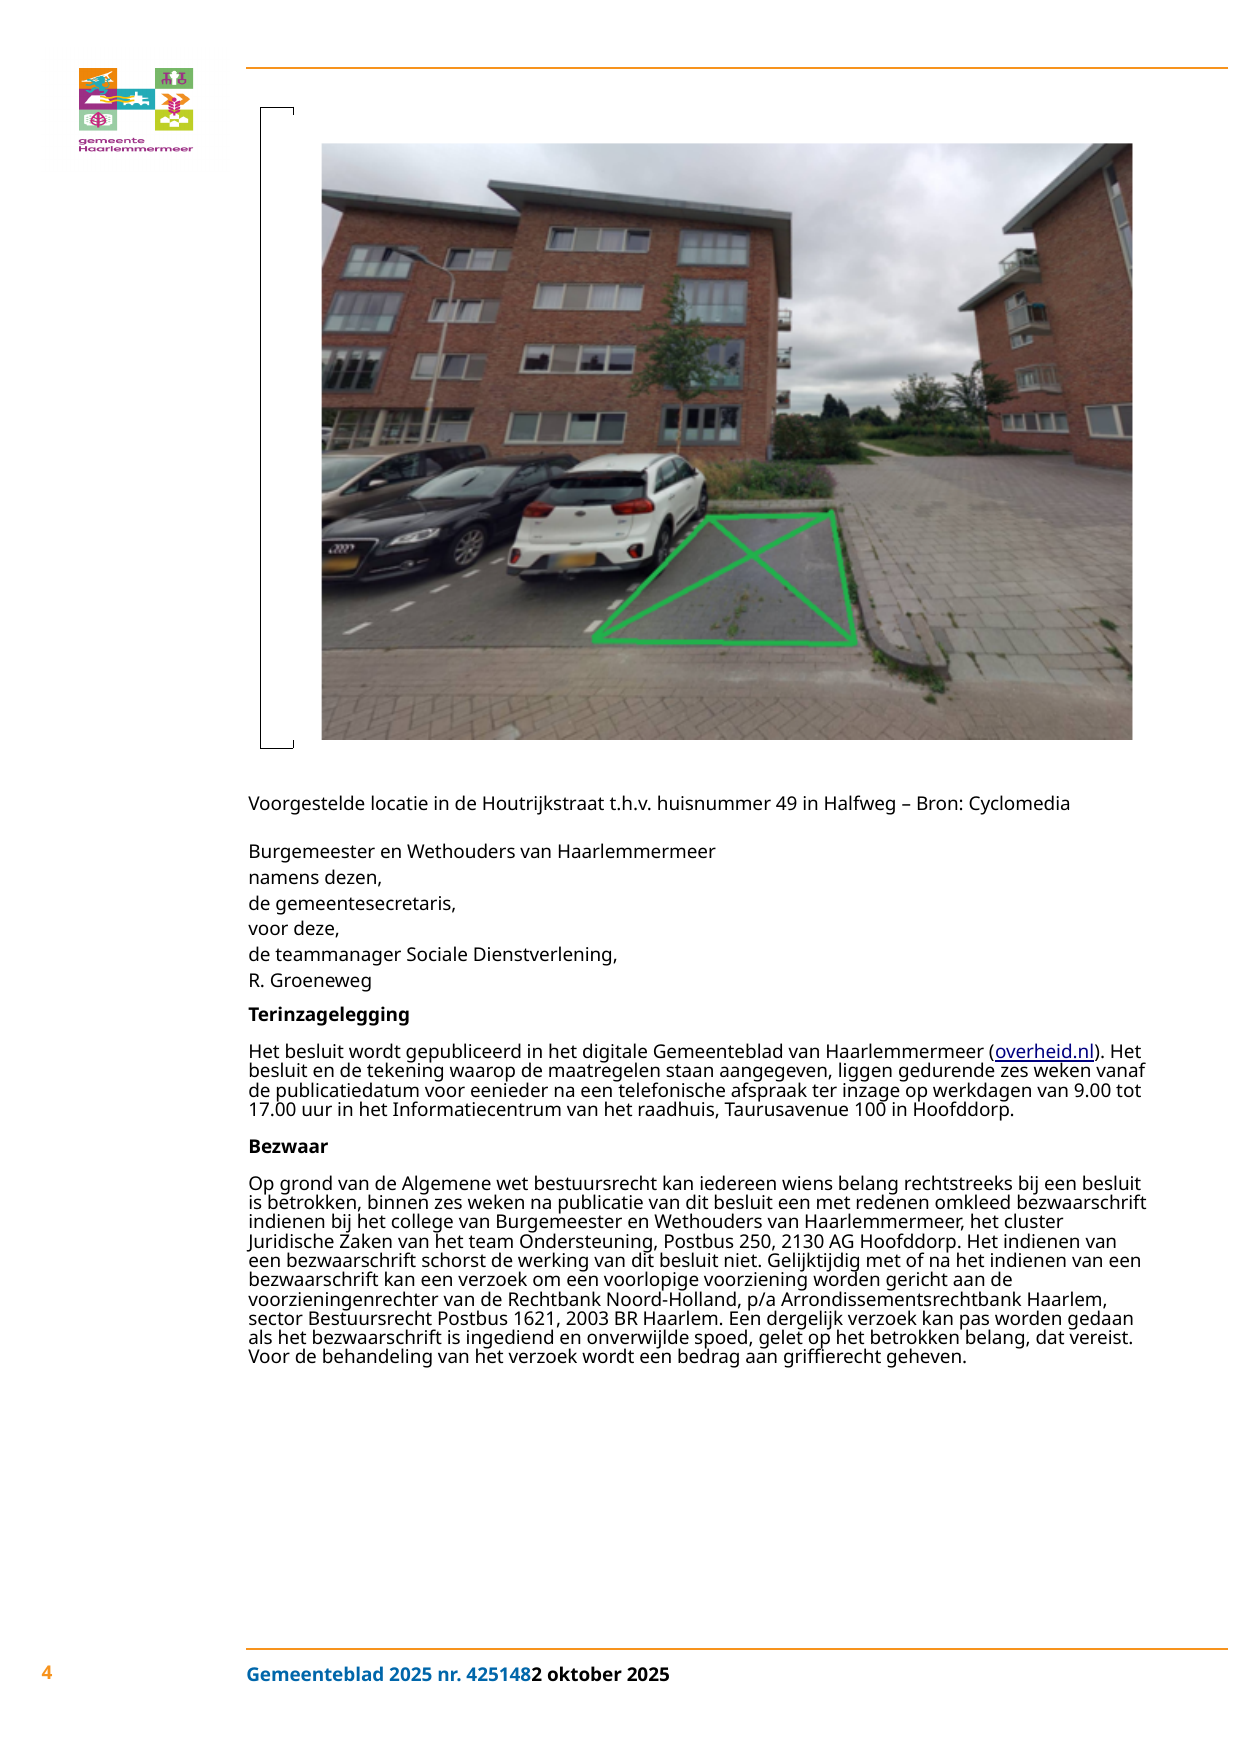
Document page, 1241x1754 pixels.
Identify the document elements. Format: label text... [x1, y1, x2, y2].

text de teammanager Sociale Dienstverlening, [248, 941, 1152, 967]
text Op grond van de Algemene wet bestuursrecht kan iedereen wiens belang rechtstreeks bij een besluit is betrokken, binnen zes weken na publicatie van dit besluit een met redenen omkleed bezwaarschrift indienen bij het college van Burgemeester en Wethouders van Haarlemmermeer, het cluster Juridische Zaken van het team Ondersteuning, Postbus 250, 2130 AG Hoofddorp. Het indienen van een bezwaarschrift schorst de werking van dit besluit niet. Gelijktijdig met of na het indienen van een bezwaarschrift kan een verzoek om een voorlopige voorziening worden gericht aan de voorzieningenrechter van de Rechtbank Noord-Holland, p/a Arrondissementsrechtbank Haarlem, sector Bestuursrecht Postbus 1621, 2003 BR Haarlem. Een dergelijk verzoek kan pas worden gedaan als het bezwaarschrift is ingediend en onverwijlde spoed, gelet op het betrokken belang, dat vereist. Voor de behandeling van het verzoek wordt een bedrag aan griffierecht geheven. [248, 1175, 1152, 1368]
text voor deze, [248, 915, 1152, 941]
text Bezwaar [248, 1138, 1152, 1157]
picture [268, 115, 1155, 740]
text Burgemeester en Wethouders van Haarlemmermeer [248, 838, 1152, 864]
text Het besluit wordt gepubliceerd in het digitale Gemeenteblad van Haarlemmermeer (overheid.nl). Het besluit en de tekening waarop de maatregelen staan aangegeven, liggen gedurende zes weken vanaf de publicatiedatum voor eenieder na een telefonische afspraak ter inzage op werkdagen van 9.00 tot 17.00 uur in het Informatiecentrum van het raadhuis, Taurusavenue 100 in Hoofddorp. [248, 1043, 1152, 1120]
picture [41, 47, 231, 172]
text R. Groeneweg [248, 967, 1152, 993]
text Terinzagelegging [248, 1006, 1152, 1026]
text de gemeentesecretaris, [248, 890, 1152, 915]
text Voorgestelde locatie in de Houtrijkstraat t.h.v. huisnummer 49 in Halfweg – Bron: Cyclomedia [248, 790, 1152, 816]
text namens dezen, [248, 864, 1152, 890]
